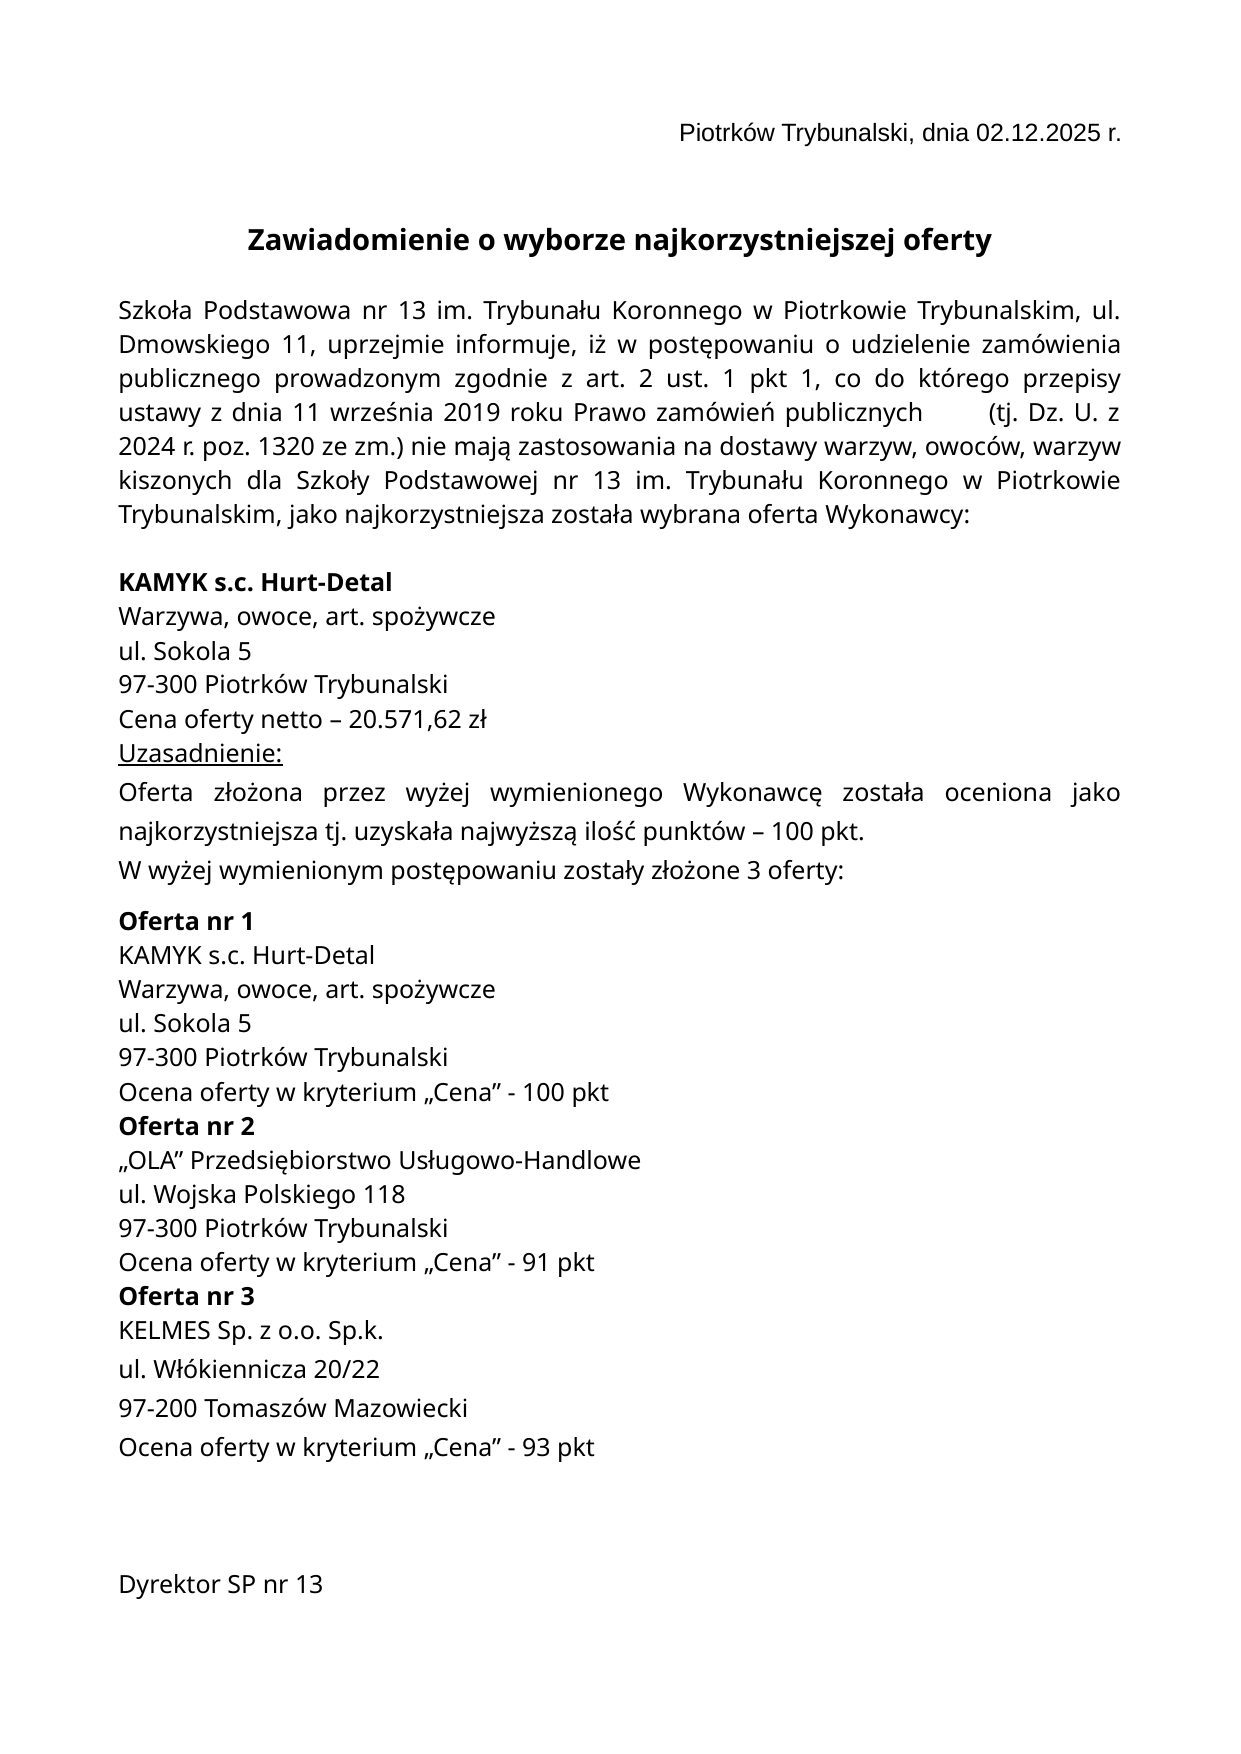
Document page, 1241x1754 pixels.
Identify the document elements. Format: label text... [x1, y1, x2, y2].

text W wyżej wymienionym postępowaniu zostały złożone 3 oferty: [118, 853, 1122, 887]
text Ocena oferty w kryterium „Cena” - 93 pkt [118, 1430, 1122, 1464]
text Warzywa, owoce, art. spożywcze [118, 972, 1122, 1006]
text Ocena oferty w kryterium „Cena” - 100 pkt [118, 1074, 1122, 1108]
text KELMES Sp. z o.o. Sp.k. [118, 1313, 1122, 1347]
text ul. Sokola 5 [118, 633, 1122, 667]
text ul. Sokola 5 [118, 1006, 1122, 1040]
text 97-300 Piotrków Trybunalski [118, 1210, 1122, 1244]
text Szkoła Podstawowa nr 13 im. Trybunału Koronnego w Piotrkowie Trybunalskim, ul. Dmowskiego 11, uprzejmie informuje, iż w postępowaniu o udzielenie zamówienia publicznego prowadzonym zgodnie z art. 2 ust. 1 pkt 1, co do którego przepisy ustawy z dnia 11 września 2019 roku Prawo zamówień publicznych (tj. Dz. U. z 2024 r. poz. 1320 ze zm.) nie mają zastosowania na dostawy warzyw, owoców, warzyw kiszonych dla Szkoły Podstawowej nr 13 im. Trybunału Koronnego w Piotrkowie Trybunalskim, jako najkorzystniejsza została wybrana oferta Wykonawcy: [118, 292, 1122, 531]
text Ocena oferty w kryterium „Cena” - 91 pkt [118, 1244, 1122, 1278]
text Oferta nr 1 [118, 904, 1122, 938]
text Uzasadnienie: [118, 735, 1122, 769]
text KAMYK s.c. Hurt-Detal [118, 565, 1122, 599]
text Dyrektor SP nr 13 [118, 1566, 1122, 1600]
text Piotrków Trybunalski, dnia 02.12.2025 r. [118, 118, 1122, 147]
text ul. Wojska Polskiego 118 [118, 1176, 1122, 1210]
text Oferta złożona przez wyżej wymienionego Wykonawcę została oceniona jako najkorzystniejsza tj. uzyskała najwyższą ilość punktów – 100 pkt. [118, 774, 1122, 848]
text 97-300 Piotrków Trybunalski [118, 667, 1122, 701]
text Oferta nr 2 [118, 1108, 1122, 1142]
text „OLA” Przedsiębiorstwo Usługowo-Handlowe [118, 1142, 1122, 1176]
text KAMYK s.c. Hurt-Detal [118, 938, 1122, 972]
text Cena oferty netto – 20.571,62 zł [118, 701, 1122, 735]
text Zawiadomienie o wyborze najkorzystniejszej oferty [118, 219, 1122, 258]
text 97-300 Piotrków Trybunalski [118, 1040, 1122, 1074]
text Warzywa, owoce, art. spożywcze [118, 599, 1122, 633]
text ul. Włókiennicza 20/22 [118, 1352, 1122, 1386]
text 97-200 Tomaszów Mazowiecki [118, 1391, 1122, 1425]
text Oferta nr 3 [118, 1278, 1122, 1313]
